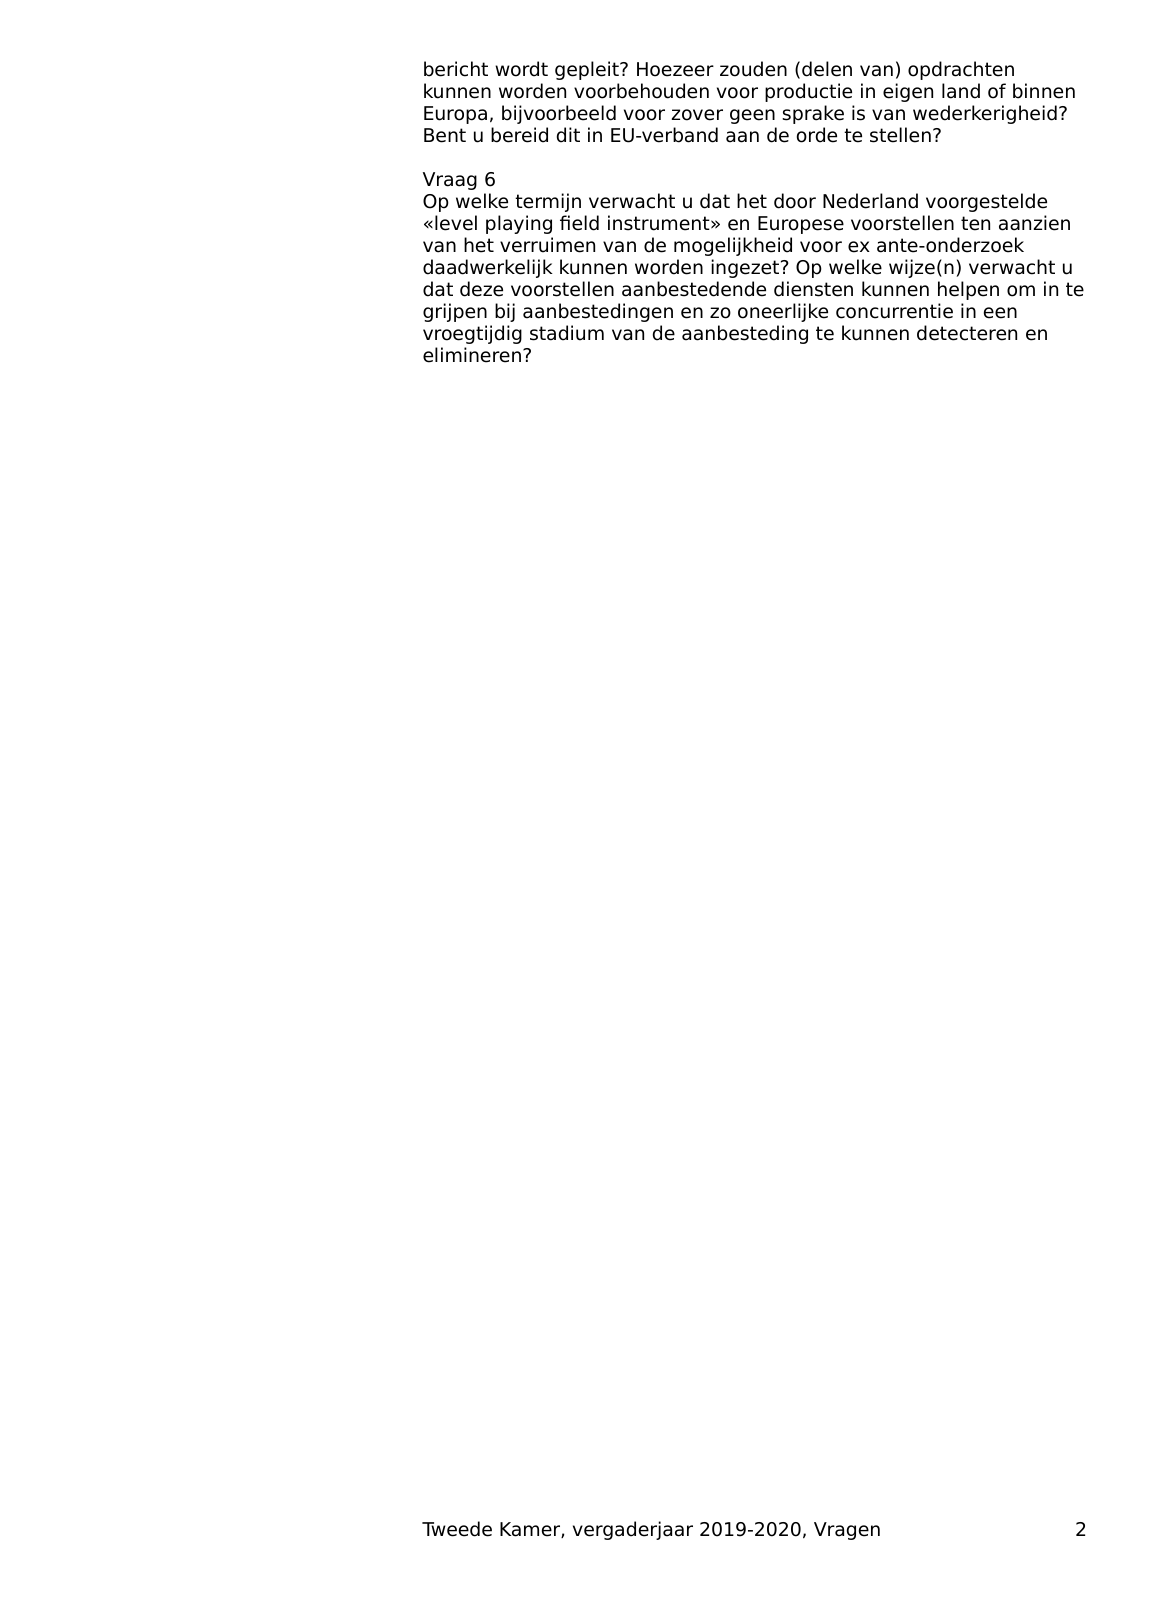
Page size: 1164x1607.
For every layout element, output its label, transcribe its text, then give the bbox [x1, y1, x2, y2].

text Op welke termijn verwacht u dat het door Nederland voorgestelde «level playing field instrument» en Europese voorstellen ten aanzien van het verruimen van de mogelijkheid voor ex ante-onderzoek daadwerkelijk kunnen worden ingezet? Op welke wijze(n) verwacht u dat deze voorstellen aanbestedende diensten kunnen helpen om in te grijpen bij aanbestedingen en zo oneerlijke concurrentie in een vroegtijdig stadium van de aanbesteding te kunnen detecteren en elimineren? [422, 191, 1087, 367]
text bericht wordt gepleit? Hoezeer zouden (delen van) opdrachten kunnen worden voorbehouden voor productie in eigen land of binnen Europa, bijvoorbeeld voor zover geen sprake is van wederkerigheid? Bent u bereid dit in EU-verband aan de orde te stellen? [422, 59, 1087, 147]
text Vraag 6 [422, 169, 1087, 191]
